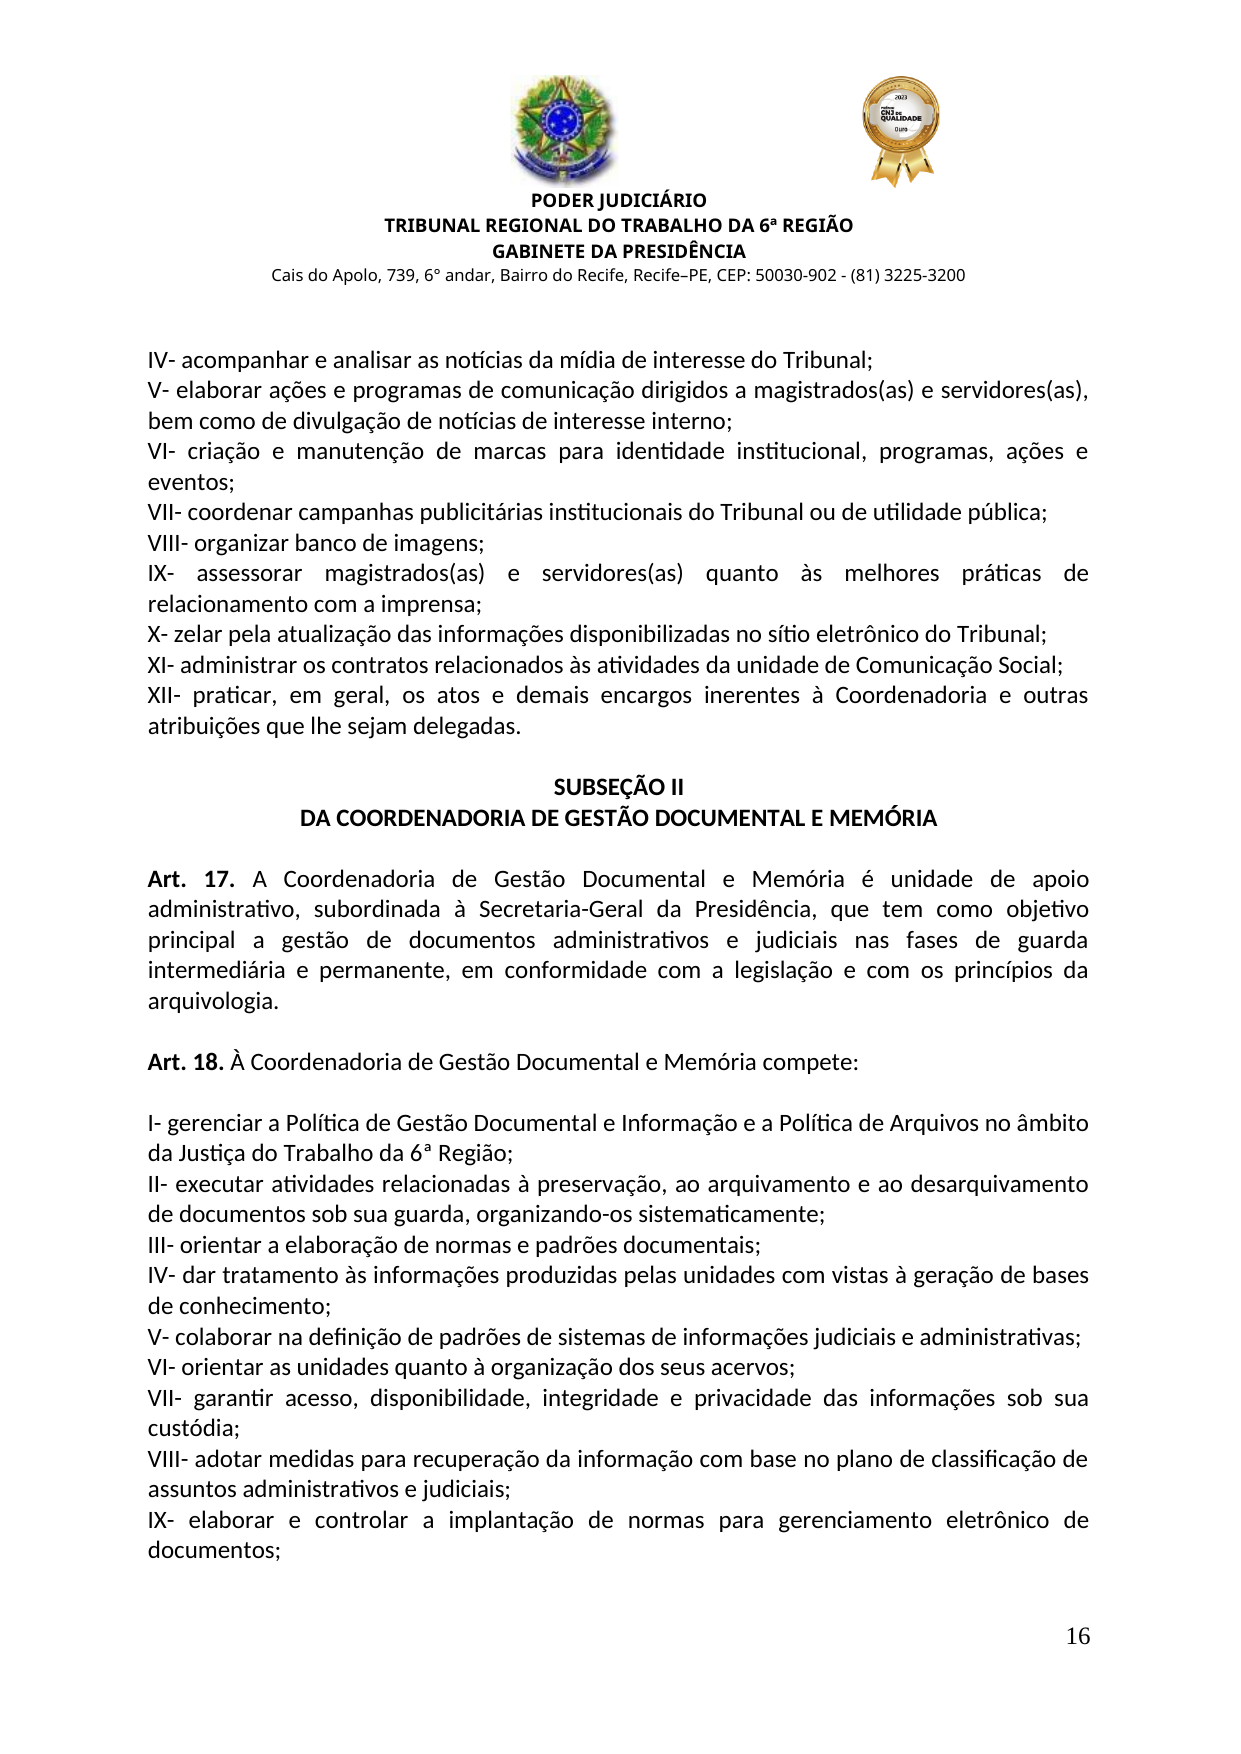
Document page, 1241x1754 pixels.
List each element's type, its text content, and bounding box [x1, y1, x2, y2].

subtitle I- gerenciar a Política de Gestão Documental e Informação e a Política de Arquivos no âmbito da Justiça do Trabalho da 6ª Região; [147, 1107, 1090, 1168]
subtitle XI- administrar os contratos relacionados às atividades da unidade de Comunicação Social; [147, 649, 1090, 680]
subtitle IV- dar tratamento às informações produzidas pelas unidades com vistas à geração de bases de conhecimento; [147, 1259, 1090, 1321]
subtitle VIII- organizar banco de imagens; [147, 527, 1090, 558]
picture [862, 76, 940, 188]
subtitle VI- orientar as unidades quanto à organização dos seus acervos; [147, 1351, 1090, 1382]
subtitle V- colaborar na definição de padrões de sistemas de informações judiciais e administrativas; [147, 1321, 1090, 1351]
subtitle Art. 17. A Coordenadoria de Gestão Documental e Memória é unidade de apoio administrativo, subordinada à Secretaria-Geral da Presidência, que tem como objetivo principal a gestão de documentos administrativos e judiciais nas fases de guarda intermediária e permanente, em conformidade com a legislação e com os princípios da arquivologia. [147, 863, 1090, 1015]
subtitle VIII- adotar medidas para recuperação da informação com base no plano de classificação de assuntos administrativos e judiciais; [147, 1443, 1090, 1504]
subtitle XII- praticar, em geral, os atos e demais encargos inerentes à Coordenadoria e outras atribuições que lhe sejam delegadas. [147, 680, 1090, 741]
picture [191, 75, 300, 188]
subtitle VII- garantir acesso, disponibilidade, integridade e privacidade das informações sob sua custódia; [147, 1382, 1090, 1443]
subtitle DA COORDENADORIA DE GESTÃO DOCUMENTAL E MEMÓRIA [147, 802, 1090, 832]
subtitle VII- coordenar campanhas publicitárias institucionais do Tribunal ou de utilidade pública; [147, 497, 1090, 527]
subtitle IV- acompanhar e analisar as notícias da mídia de interesse do Tribunal; [147, 344, 1090, 374]
subtitle II- executar atividades relacionadas à preservação, ao arquivamento e ao desarquivamento de documentos sob sua guarda, organizando-os sistematicamente; [147, 1168, 1090, 1229]
subtitle V- elaborar ações e programas de comunicação dirigidos a magistrados(as) e servidores(as), bem como de divulgação de notícias de interesse interno; [147, 374, 1090, 436]
picture [510, 75, 619, 188]
subtitle X- zelar pela atualização das informações disponibilizadas no sítio eletrônico do Tribunal; [147, 619, 1090, 649]
subtitle SUBSEÇÃO II [147, 771, 1090, 802]
subtitle IX- assessorar magistrados(as) e servidores(as) quanto às melhores práticas de relacionamento com a imprensa; [147, 558, 1090, 619]
subtitle III- orientar a elaboração de normas e padrões documentais; [147, 1229, 1090, 1259]
subtitle Art. 18. À Coordenadoria de Gestão Documental e Memória compete: [147, 1046, 1090, 1076]
subtitle IX- elaborar e controlar a implantação de normas para gerenciamento eletrônico de documentos; [147, 1504, 1090, 1565]
subtitle VI- criação e manutenção de marcas para identidade institucional, programas, ações e eventos; [147, 436, 1090, 497]
